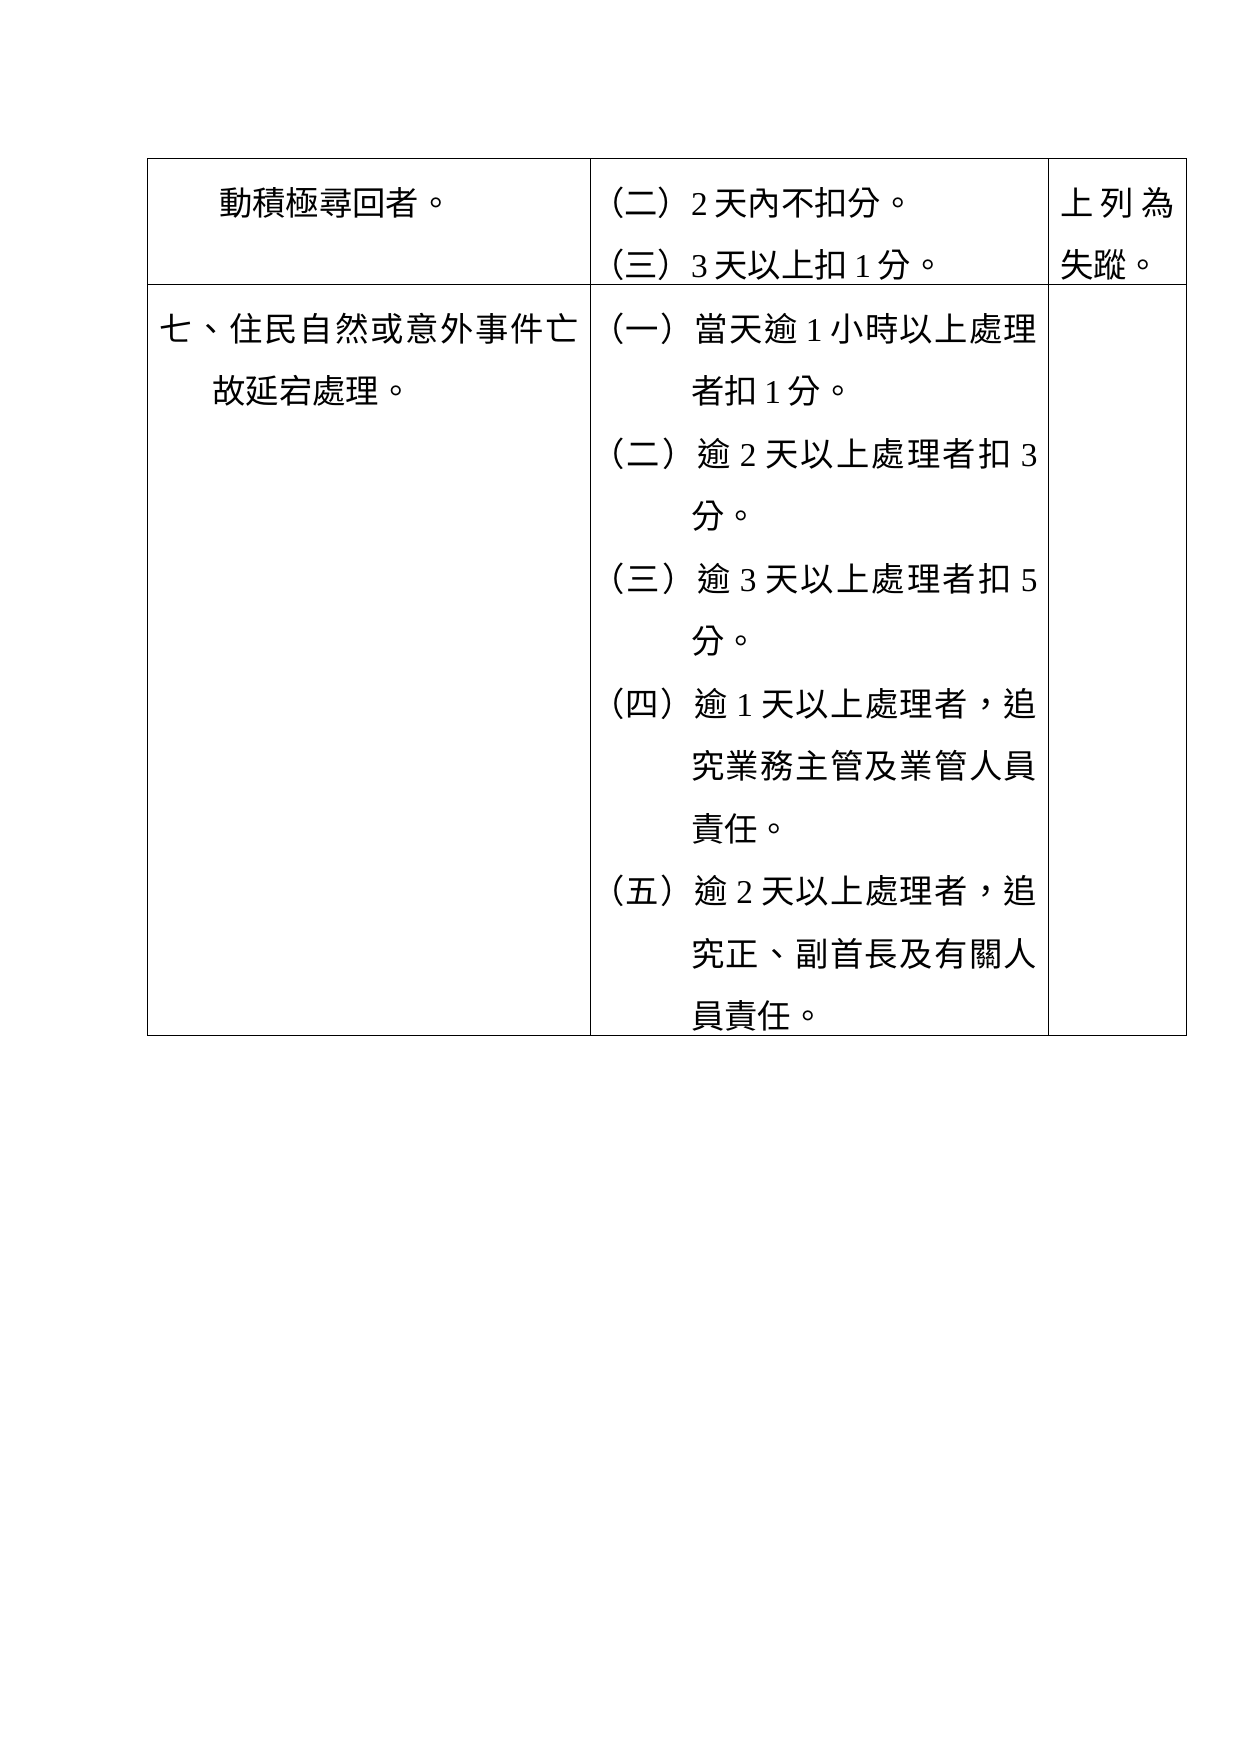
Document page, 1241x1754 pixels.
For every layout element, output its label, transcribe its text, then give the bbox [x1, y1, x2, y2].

table_cell 上列為失蹤。 [1049, 159, 1186, 284]
table_cell 七、住民自然或意外事件亡故延宕處理。 [148, 285, 590, 1035]
table_cell （一）當天逾1小時以上處理者扣1分。 （二）逾2天以上處理者扣3分。 （三）逾3天以上處理者扣5分。 （四）逾1天以上處理者，追究業務主管及業管人員責任。 （五）逾2天以上處理者，追究正、副首長及有關人員責任。 [591, 285, 1048, 1035]
table_cell 動積極尋回者。 [148, 159, 590, 284]
table_cell [1049, 285, 1186, 1035]
table_cell （二）2天內不扣分。 （三）3天以上扣1分。 [591, 159, 1048, 284]
